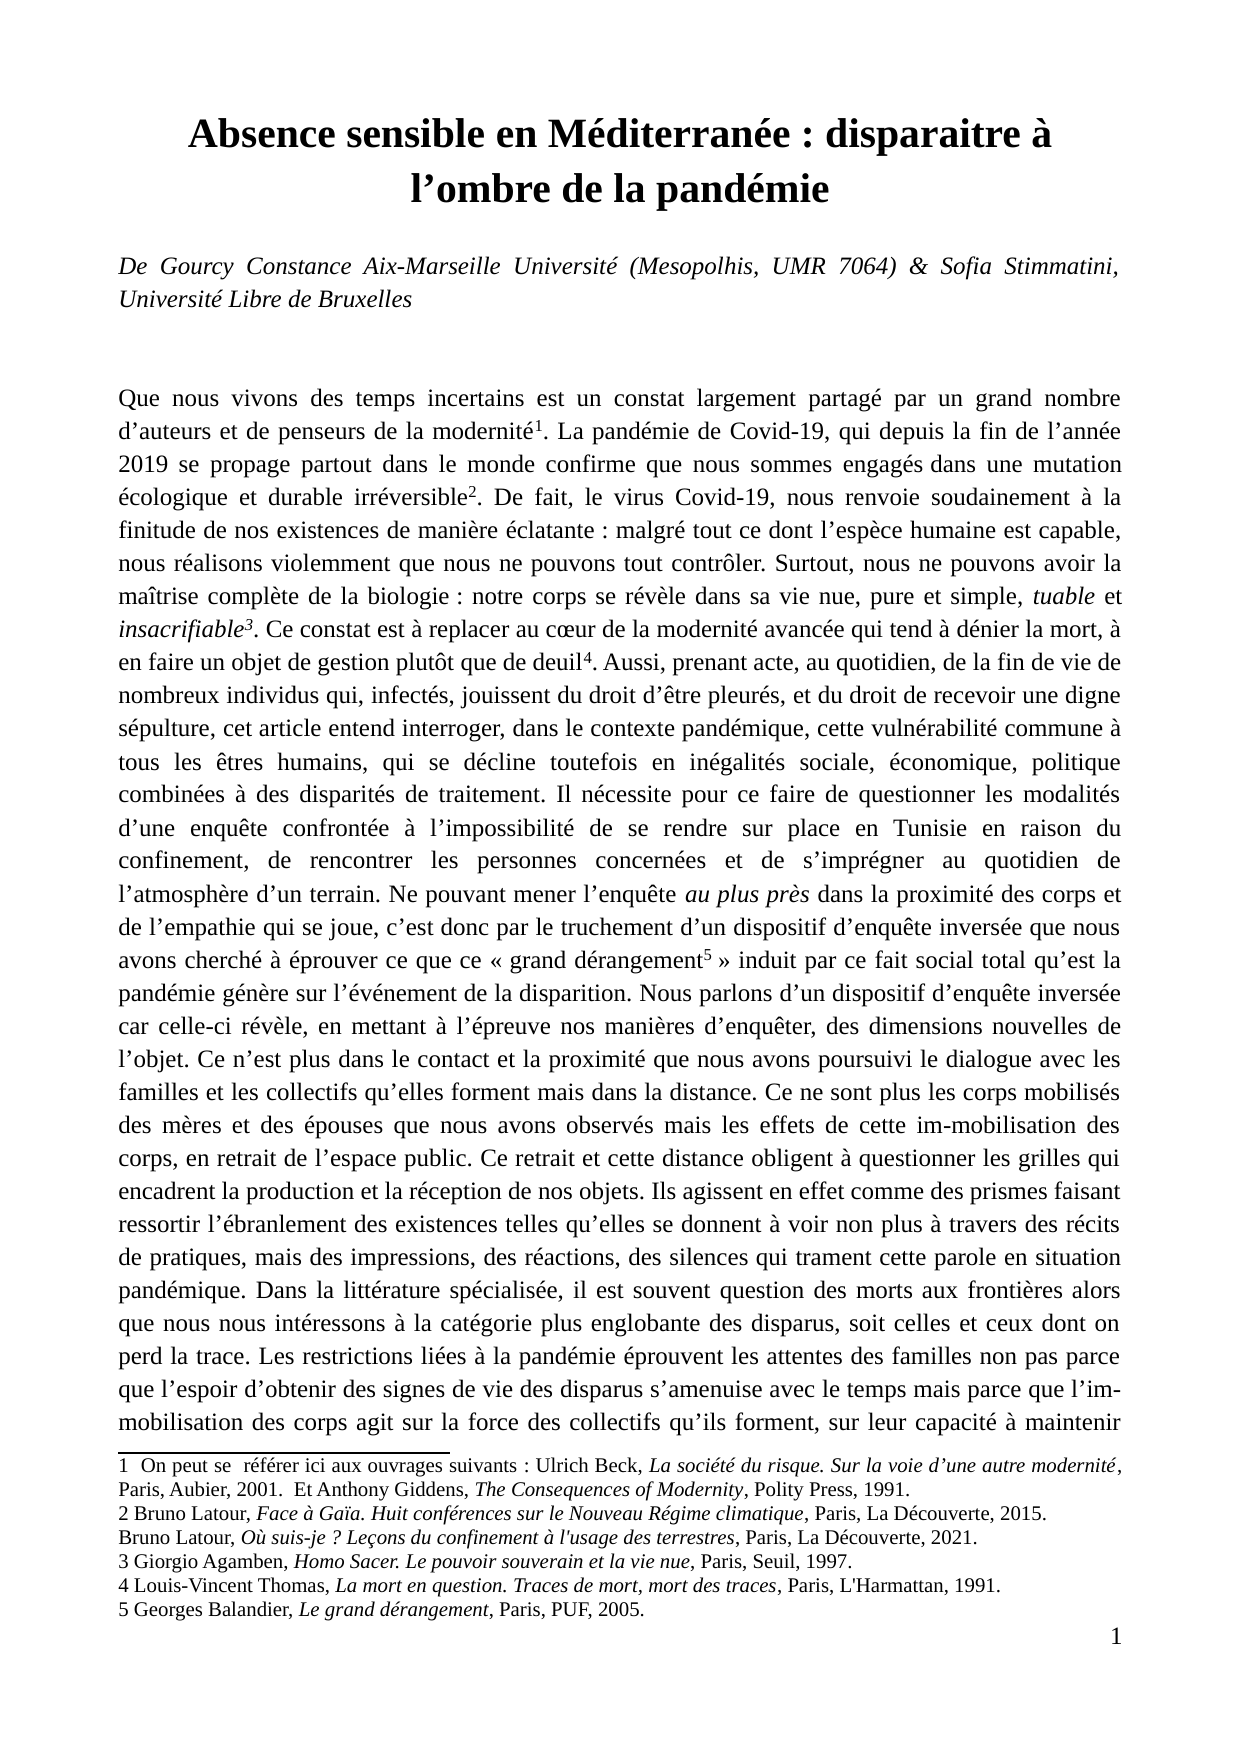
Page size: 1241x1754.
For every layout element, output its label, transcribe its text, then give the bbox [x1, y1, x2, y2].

text Bruno Latour, Face à Gaïa. Huit conférences sur le Nouveau Régime climatique, Paris, La Découverte, 2015. [118, 1501, 1122, 1525]
text Georges Balandier, Le grand dérangement, Paris, PUF, 2005. [118, 1597, 1122, 1621]
text Bruno Latour, Où suis-je ? Leçons du confinement à l'usage des terrestres, Paris, La Découverte, 2021. [118, 1525, 1122, 1549]
text De Gourcy Constance Aix-Marseille Université (Mesopolhis, UMR 7064) & Sofia Stimmatini, Université Libre de Bruxelles [118, 251, 1122, 313]
text Louis-Vincent Thomas, La mort en question. Traces de mort, mort des traces, Paris, L'Harmattan, 1991. [118, 1573, 1122, 1597]
text Que nous vivons des temps incertains est un constat largement partagé par un grand nombre d’auteurs et de penseurs de la modernité. La pandémie de Covid-19, qui depuis la fin de l’année 2019 se propage partout dans le monde confirme que nous sommes engagés dans une mutation écologique et durable irréversible. De fait, le virus Covid-19, nous renvoie soudainement à la finitude de nos existences de manière éclatante : malgré tout ce dont l’espèce humaine est capable, nous réalisons violemment que nous ne pouvons tout contrôler. Surtout, nous ne pouvons avoir la maîtrise complète de la biologie : notre corps se révèle dans sa vie nue, pure et simple, tuable et insacrifiable. Ce constat est à replacer au cœur de la modernité avancée qui tend à dénier la mort, à en faire un objet de gestion plutôt que de deuil. Aussi, prenant acte, au quotidien, de la fin de vie de nombreux individus qui, infectés, jouissent du droit d’être pleurés, et du droit de recevoir une digne sépulture, cet article entend interroger, dans le contexte pandémique, cette vulnérabilité commune à tous les êtres humains, qui se décline toutefois en inégalités sociale, économique, politique combinées à des disparités de traitement. Il nécessite pour ce faire de questionner les modalités d’une enquête confrontée à l’impossibilité de se rendre sur place en Tunisie en raison du confinement, de rencontrer les personnes concernées et de s’imprégner au quotidien de l’atmosphère d’un terrain. Ne pouvant mener l’enquête au plus près dans la proximité des corps et de l’empathie qui se joue, c’est donc par le truchement d’un dispositif d’enquête inversée que nous avons cherché à éprouver ce que ce « grand dérangement » induit par ce fait social total qu’est la pandémie génère sur l’événement de la disparition. Nous parlons d’un dispositif d’enquête inversée car celle-ci révèle, en mettant à l’épreuve nos manières d’enquêter, des dimensions nouvelles de l’objet. Ce n’est plus dans le contact et la proximité que nous avons poursuivi le dialogue avec les familles et les collectifs qu’elles forment mais dans la distance. Ce ne sont plus les corps mobilisés des mères et des épouses que nous avons observés mais les effets de cette im-mobilisation des corps, en retrait de l’espace public. Ce retrait et cette distance obligent à questionner les grilles qui encadrent la production et la réception de nos objets. Ils agissent en effet comme des prismes faisant ressortir l’ébranlement des existences telles qu’elles se donnent à voir non plus à travers des récits de pratiques, mais des impressions, des réactions, des silences qui trament cette parole en situation pandémique. Dans la littérature spécialisée, il est souvent question des morts aux frontières alors que nous nous intéressons à la catégorie plus englobante des disparus, soit celles et ceux dont on perd la trace. Les restrictions liées à la pandémie éprouvent les attentes des familles non pas parce que l’espoir d’obtenir des signes de vie des disparus s’amenuise avec le temps mais parce que l’im-mobilisation des corps agit sur la force des collectifs qu’ils forment, sur leur capacité à maintenir [118, 383, 1122, 1436]
text Absence sensible en Méditerranée : disparaitre à l’ombre de la pandémie [118, 108, 1122, 211]
text On peut se référer ici aux ouvrages suivants : Ulrich Beck, La société du risque. Sur la voie d’une autre modernité, Paris, Aubier, 2001. Et Anthony Giddens, The Consequences of Modernity, Polity Press, 1991. [118, 1453, 1122, 1501]
text Giorgio Agamben, Homo Sacer. Le pouvoir souverain et la vie nue, Paris, Seuil, 1997. [118, 1549, 1122, 1573]
